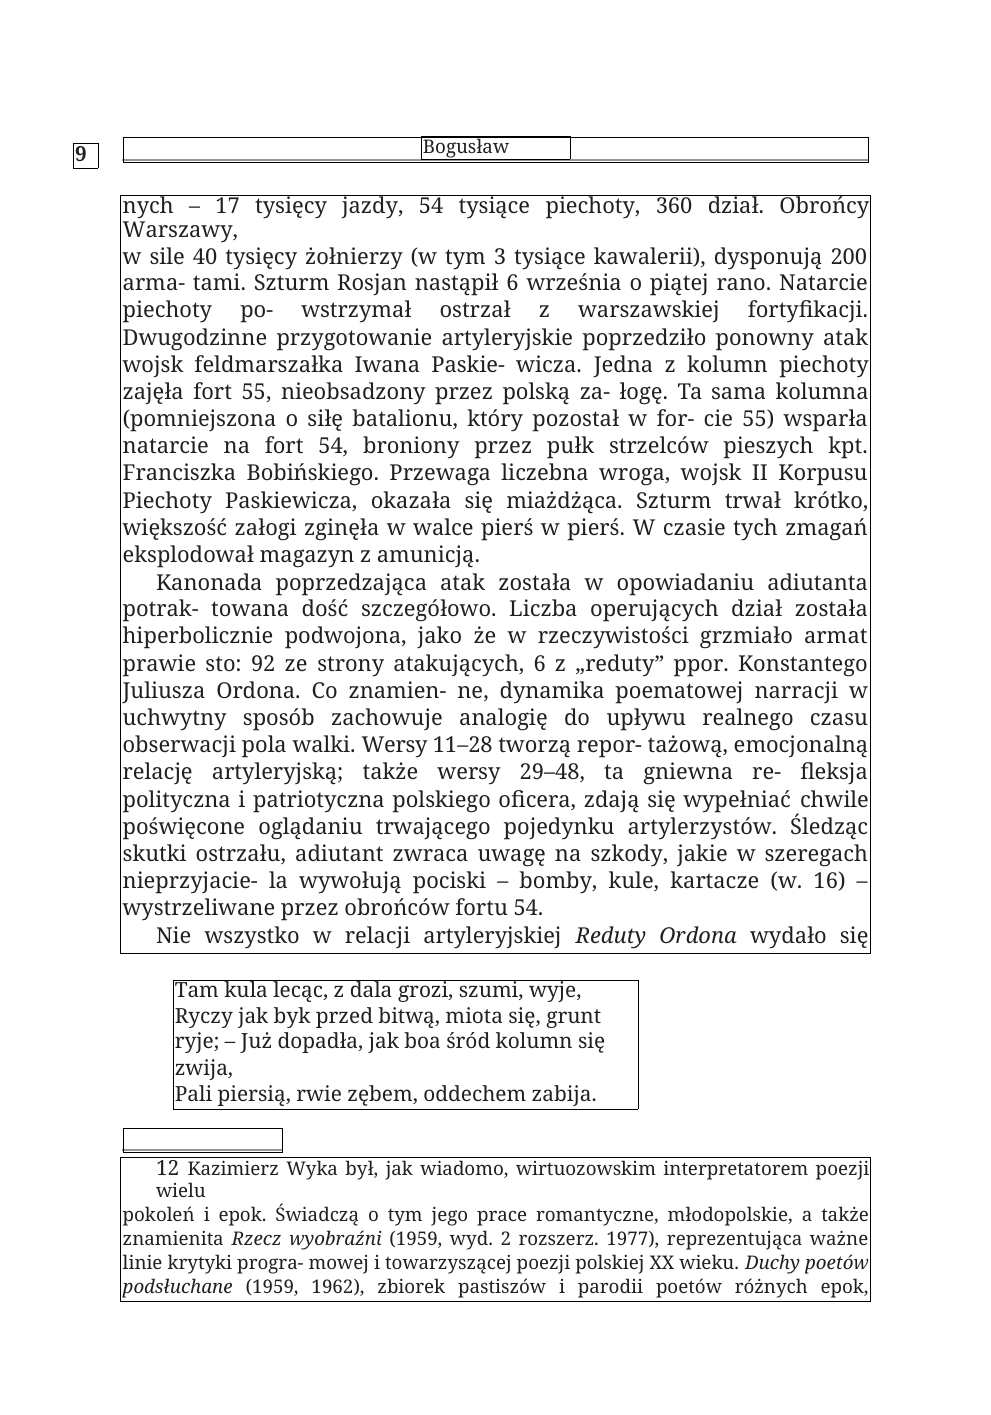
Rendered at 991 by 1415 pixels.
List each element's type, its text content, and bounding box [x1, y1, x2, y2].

text Ryczy jak byk przed bitwą, miota się, grunt ryje; – Już dopadła, jak boa śród kolumn się zwija, [174, 1003, 638, 1081]
text Pali piersią, rwie zębem, oddechem zabija. [174, 1081, 637, 1107]
text Bogusław Dopart [423, 138, 570, 159]
text Tam kula lecąc, z dala grozi, szumi, wyje, [174, 981, 637, 1002]
text 12 Kazimierz Wyka był, jak wiadomo, wirtuozowskim interpretatorem poezji wielu [156, 1158, 870, 1202]
text Kanonada poprzedzająca atak została w opowiadaniu adiutanta potrak- towana dość szczegółowo. Liczba operujących dział została hiperbolicznie podwojona, jako że w rzeczywistości grzmiało armat prawie sto: 92 ze strony atakujących, 6 z „reduty” ppor. Konstantego Juliusza Ordona. Co znamien- ne, dynamika poematowej narracji w uchwytny sposób zachowuje analogię do upływu realnego czasu obserwacji pola walki. Wersy 11–28 tworzą repor- tażową, emocjonalną relację artyleryjską; także wersy 29–48, ta gniewna re- fleksja polityczna i patriotyczna polskiego oficera, zdają się wypełniać chwile poświęcone oglądaniu trwającego pojedynku artylerzystów. Śledząc skutki ostrzału, adiutant zwraca uwagę na szkody, jakie w szeregach nieprzyjacie- la wywołują pociski – bomby, kule, kartacze (w. 16) – wystrzeliwane przez obrońców fortu 54. [122, 569, 869, 922]
text w sile 40 tysięcy żołnierzy (w tym 3 tysiące kawalerii), dysponują 200 arma- tami. Szturm Rosjan nastąpił 6 września o piątej rano. Natarcie piechoty po- wstrzymał ostrzał z warszawskiej fortyfikacji. Dwugodzinne przygotowanie artyleryjskie poprzedziło ponowny atak wojsk feldmarszałka Iwana Paskie- wicza. Jedna z kolumn piechoty zajęła fort 55, nieobsadzony przez polską za- łogę. Ta sama kolumna (pomniejszona o siłę batalionu, który pozostał w for- cie 55) wsparła natarcie na fort 54, broniony przez pułk strzelców pieszych kpt. Franciszka Bobińskiego. Przewaga liczebna wroga, wojsk II Korpusu Piechoty Paskiewicza, okazała się miażdżąca. Szturm trwał krótko, większość załogi zginęła w walce pierś w pierś. W czasie tych zmagań eksplodował magazyn z amunicją. [122, 243, 869, 569]
text pokoleń i epok. Świadczą o tym jego prace romantyczne, młodopolskie, a także znamienita Rzecz wyobraźni (1959, wyd. 2 rozszerz. 1977), reprezentująca ważne linie krytyki progra- mowej i towarzyszącej poezji polskiej XX wieku. Duchy poetów podsłuchane (1959, 1962), zbiorek pastiszów i parodii poetów różnych epok, świadczy o artystycznych dyspozycjach Wyki jako krytyka i interpretatora. [122, 1202, 869, 1301]
text Nie wszystko w relacji artyleryjskiej Reduty Ordona wydało się artystycz- nie udatne Kazimierzowi Wyce. Literacką arbitralność – powiedzmy otwarcie: konwencjonalność, wynikającą z braku doświadczeń żołnierskich – dostrzegł ten świetny interpretator poezji12 w tym oto fragmencie poematu: [122, 922, 868, 953]
text 96 [75, 144, 98, 168]
text nych – 17 tysięcy jazdy, 54 tysiące piechoty, 360 dział. Obrońcy Warszawy, [122, 196, 870, 242]
